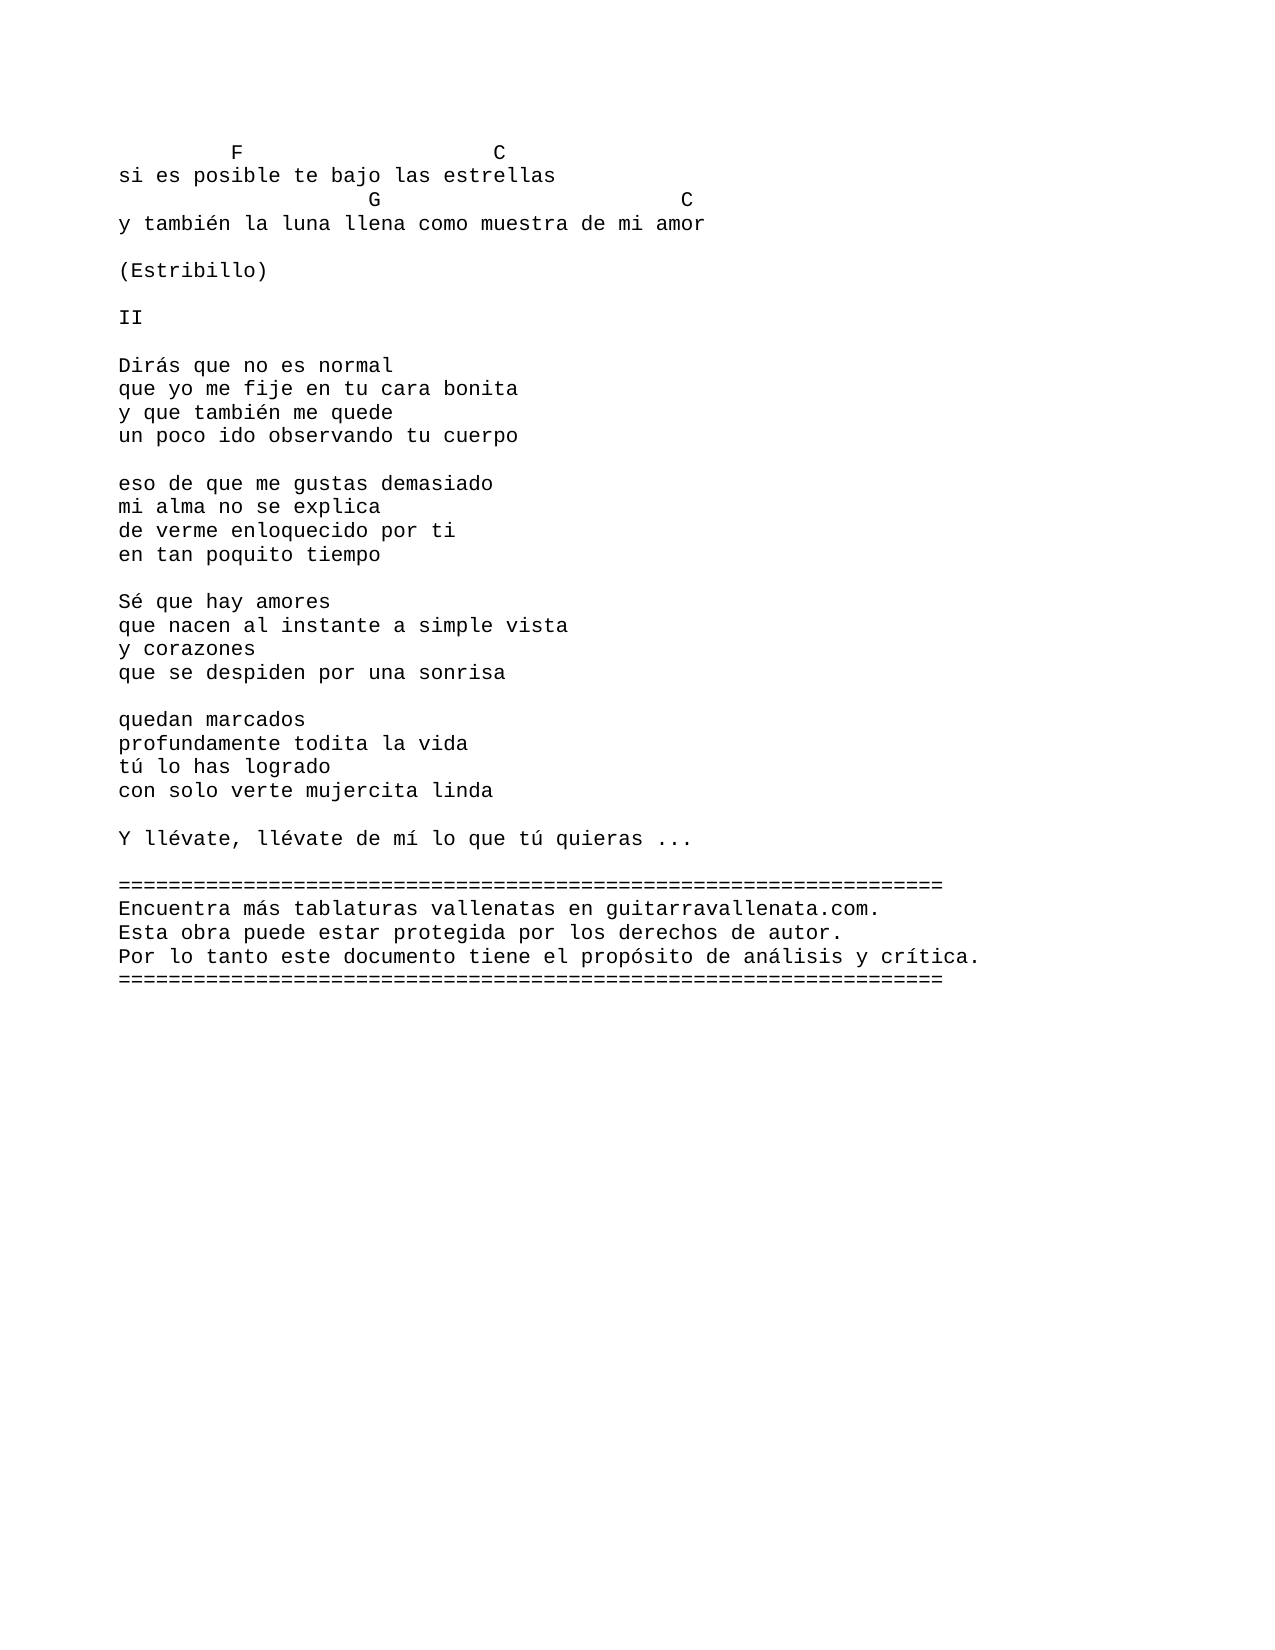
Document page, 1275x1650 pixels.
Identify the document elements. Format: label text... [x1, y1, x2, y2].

text de verme enloquecido por ti [118, 520, 1157, 544]
text Sé que hay amores [118, 591, 1157, 615]
text ================================================================== [118, 875, 1157, 898]
text Por lo tanto este documento tiene el propósito de análisis y crítica. [118, 946, 1157, 969]
text mi alma no se explica [118, 496, 1157, 520]
text en tan poquito tiempo [118, 544, 1157, 567]
text eso de que me gustas demasiado [118, 473, 1157, 496]
text con solo verte mujercita linda [118, 780, 1157, 804]
text (Estribillo) [118, 260, 1157, 284]
text II [118, 307, 1157, 331]
text tú lo has logrado [118, 757, 1157, 780]
text que yo me fije en tu cara bonita [118, 378, 1157, 402]
text quedan marcados [118, 709, 1157, 733]
text y corazones [118, 638, 1157, 662]
text un poco ido observando tu cuerpo [118, 426, 1157, 449]
text si es posible te bajo las estrellas [118, 165, 1157, 189]
text G C [118, 189, 1157, 213]
text Y llévate, llévate de mí lo que tú quieras ... [118, 827, 1157, 851]
text ================================================================== [118, 969, 1157, 993]
text y también la luna llena como muestra de mi amor [118, 213, 1157, 236]
text que nacen al instante a simple vista [118, 615, 1157, 638]
text que se despiden por una sonrisa [118, 662, 1157, 686]
text Esta obra puede estar protegida por los derechos de autor. [118, 922, 1157, 946]
text F C [118, 142, 1157, 165]
text Dirás que no es normal [118, 354, 1157, 378]
text profundamente todita la vida [118, 733, 1157, 757]
text Encuentra más tablaturas vallenatas en guitarravallenata.com. [118, 898, 1157, 922]
text y que también me quede [118, 402, 1157, 426]
